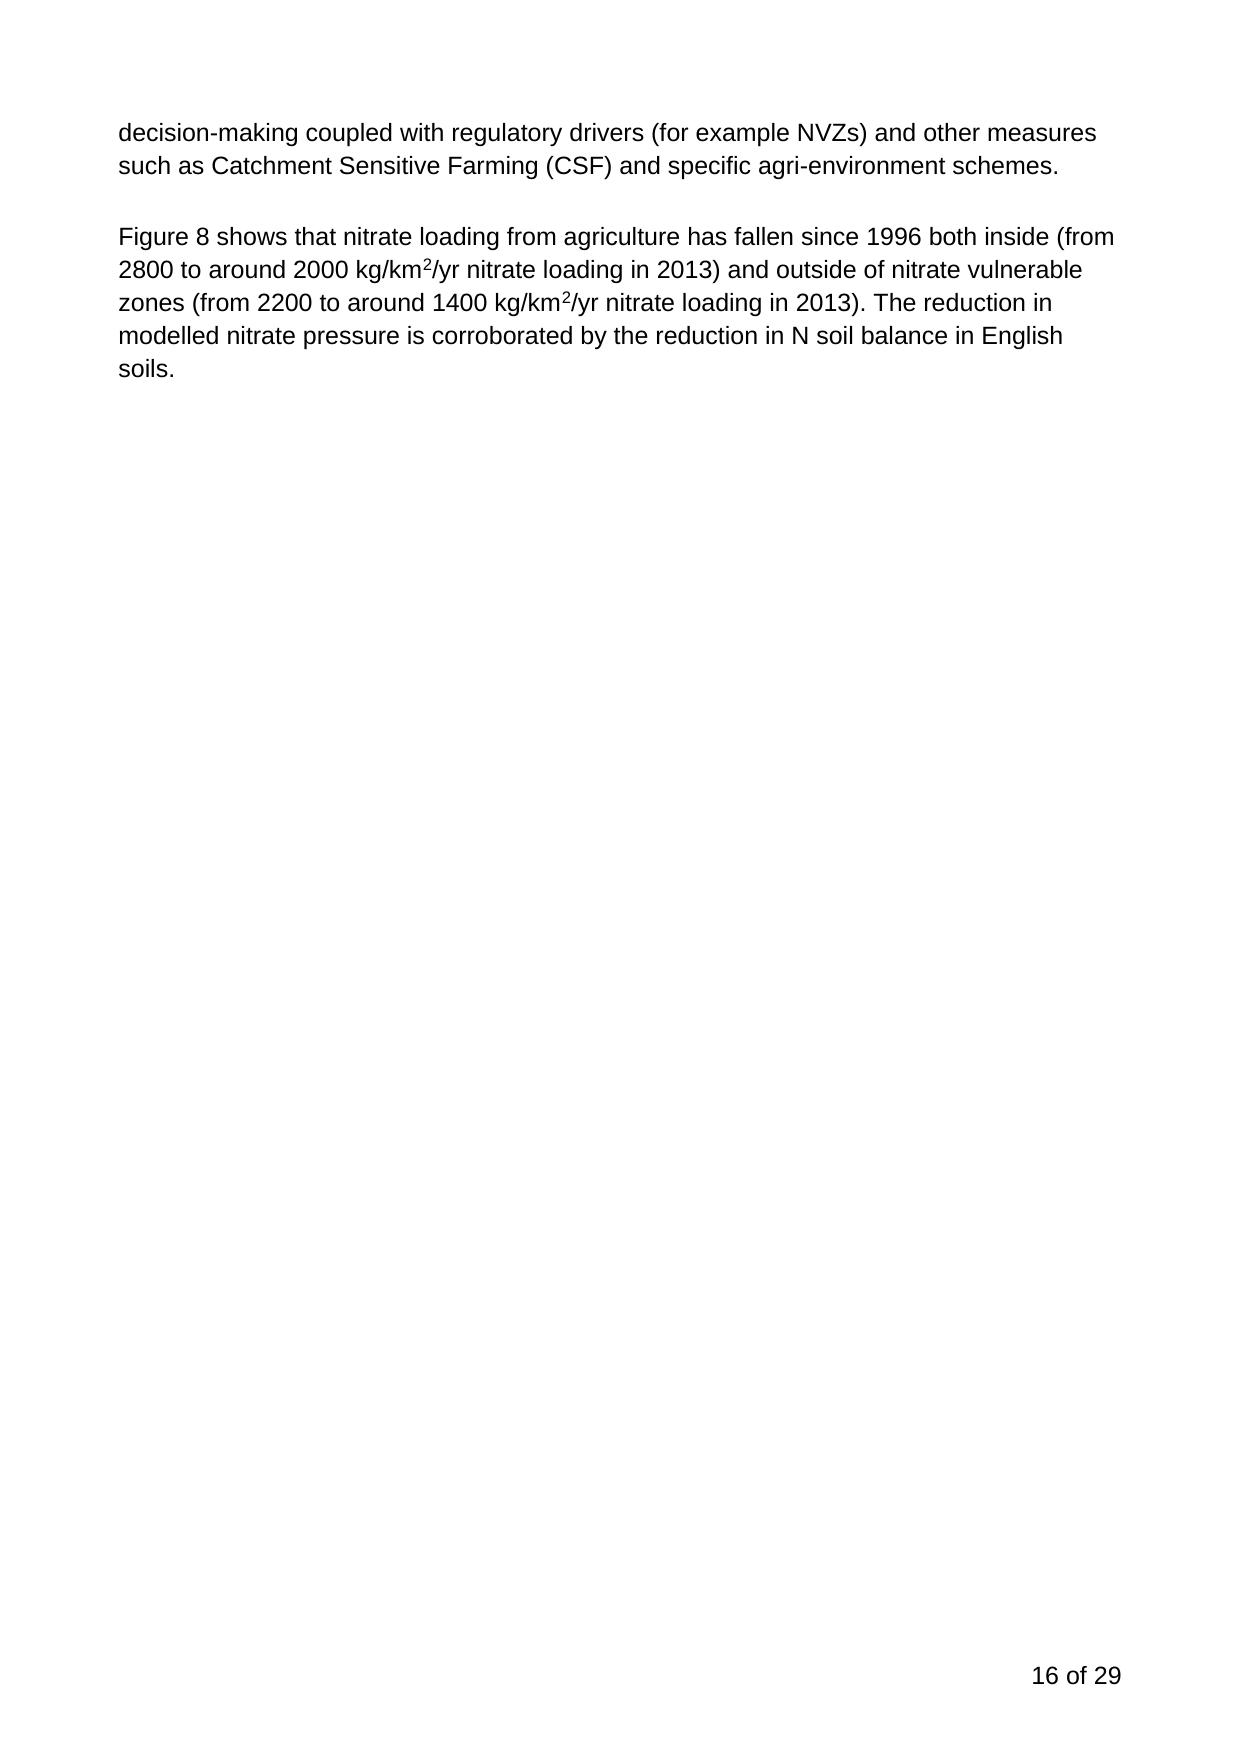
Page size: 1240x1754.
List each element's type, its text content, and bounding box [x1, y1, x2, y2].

text Figure 8 shows that nitrate loading from agriculture has fallen since 1996 both inside (from 2800 to around 2000 kg/km2/yr nitrate loading in 2013) and outside of nitrate vulnerable zones (from 2200 to around 1400 kg/km2/yr nitrate loading in 2013). The reduction in modelled nitrate pressure is corroborated by the reduction in N soil balance in English soils. [118, 222, 1121, 382]
text decision-making coupled with regulatory drivers (for example NVZs) and other measures such as Catchment Sensitive Farming (CSF) and specific agri-environment schemes. [118, 118, 1121, 180]
